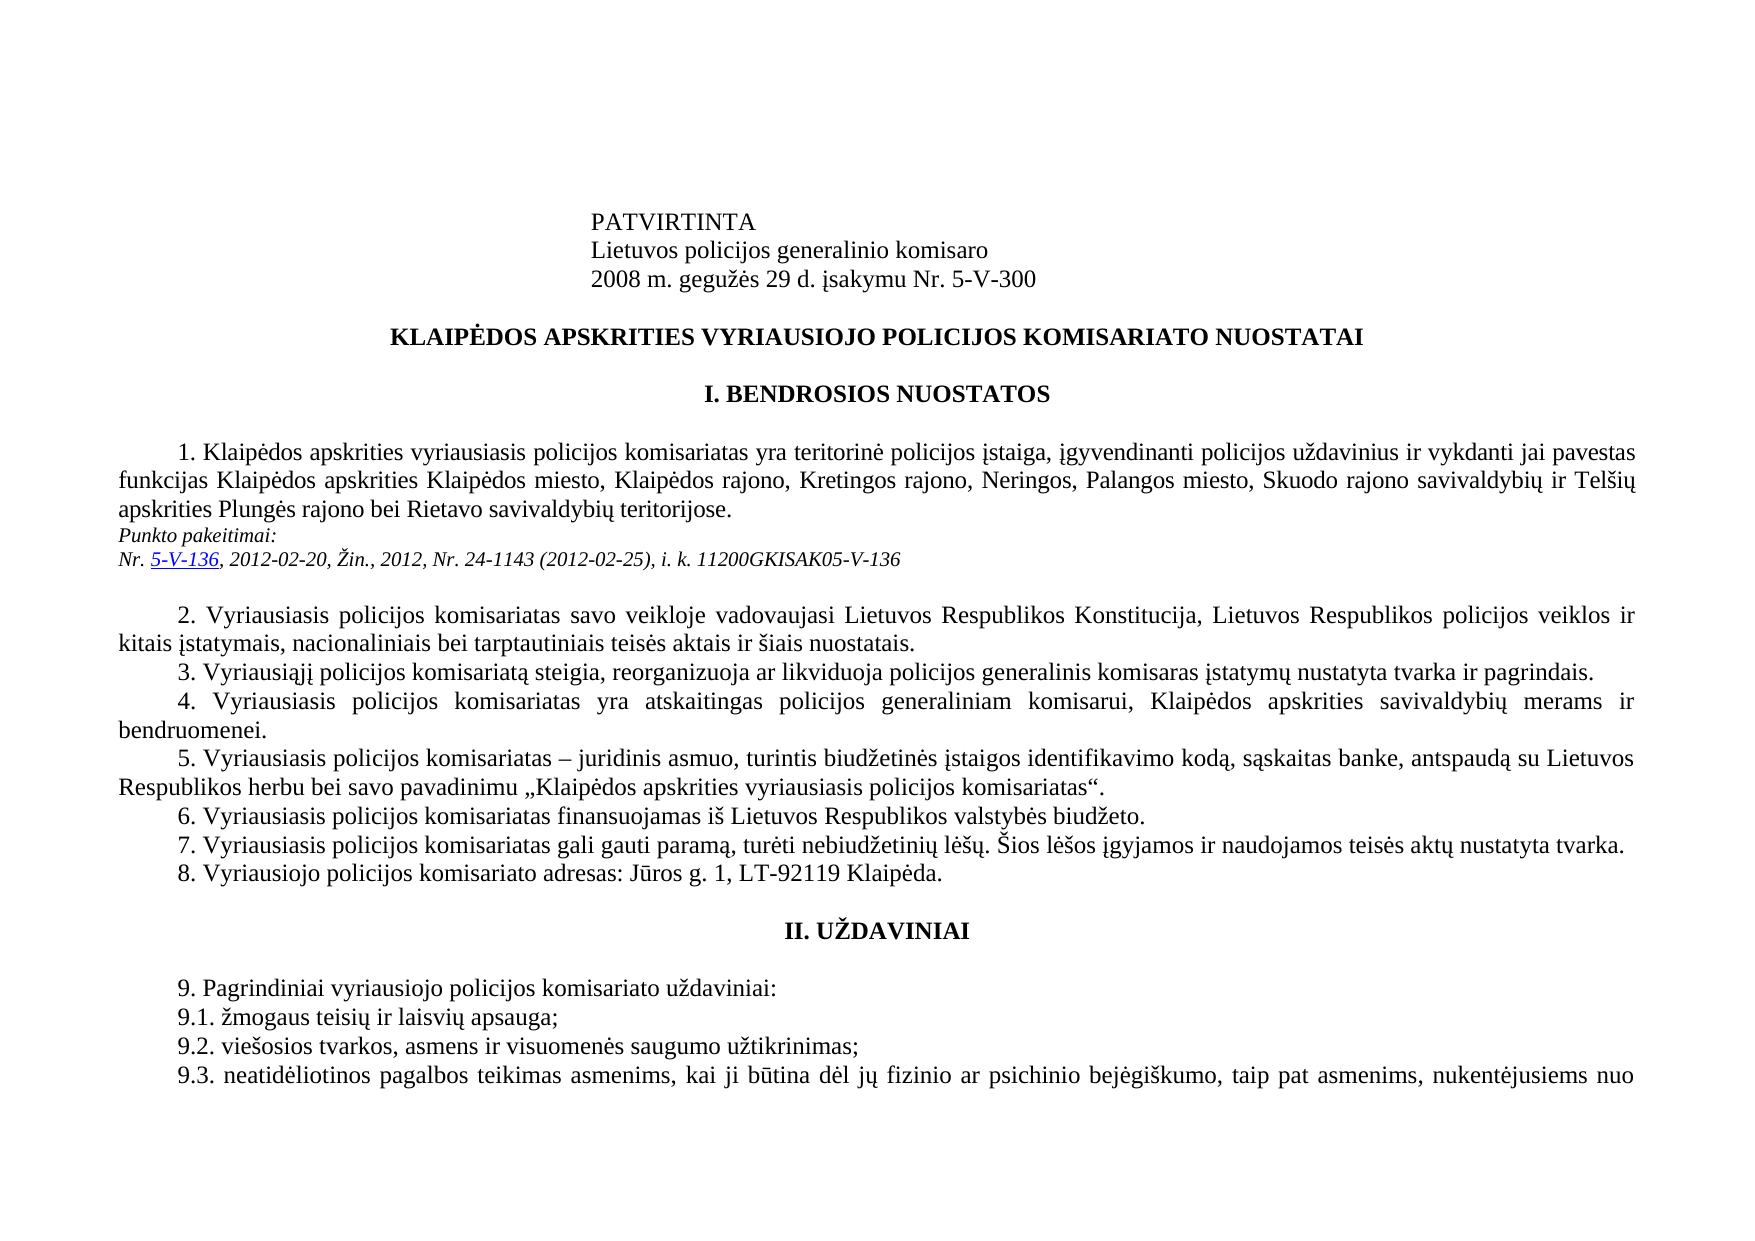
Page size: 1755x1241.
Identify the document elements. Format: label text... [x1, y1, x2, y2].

text 3. Vyriausiąjį policijos komisariatą steigia, reorganizuoja ar likviduoja policijos generalinis komisaras įstatymų nustatyta tvarka ir pagrindais. [118, 657, 1636, 686]
text 7. Vyriausiasis policijos komisariatas gali gauti paramą, turėti nebiudžetinių lėšų. Šios lėšos įgyjamos ir naudojamos teisės aktų nustatyta tvarka. [118, 830, 1636, 858]
text 6. Vyriausiasis policijos komisariatas finansuojamas iš Lietuvos Respublikos valstybės biudžeto. [118, 801, 1636, 830]
text 9.1. žmogaus teisių ir laisvių apsauga; [118, 1002, 1636, 1031]
text 9.2. viešosios tvarkos, asmens ir visuomenės saugumo užtikrinimas; [118, 1031, 1636, 1060]
text 1. Klaipėdos apskrities vyriausiasis policijos komisariatas yra teritorinė policijos įstaiga, įgyvendinanti policijos uždavinius ir vykdanti jai pavestas funkcijas Klaipėdos apskrities Klaipėdos miesto, Klaipėdos rajono, Kretingos rajono, Neringos, Palangos miesto, Skuodo rajono savivaldybių ir Telšių apskrities Plungės rajono bei Rietavo savivaldybių teritorijose. [118, 437, 1636, 523]
text 2008 m. gegužės 29 d. įsakymu Nr. 5-V-300 [591, 264, 1636, 293]
text 8. Vyriausiojo policijos komisariato adresas: Jūros g. 1, LT-92119 Klaipėda. [118, 858, 1636, 887]
text 4. Vyriausiasis policijos komisariatas yra atskaitingas policijos generaliniam komisarui, Klaipėdos apskrities savivaldybių merams ir bendruomenei. [118, 686, 1636, 743]
text I. BENDROSIOS NUOSTATOS [118, 379, 1636, 408]
text 5. Vyriausiasis policijos komisariatas – juridinis asmuo, turintis biudžetinės įstaigos identifikavimo kodą, sąskaitas banke, antspaudą su Lietuvos Respublikos herbu bei savo pavadinimu „Klaipėdos apskrities vyriausiasis policijos komisariatas“. [118, 743, 1636, 801]
text II. UŽDAVINIAI [118, 916, 1636, 945]
text PATVIRTINTA [118, 207, 1636, 235]
text KLAIPĖDOS APSKRITIES VYRIAUSIOJO POLICIJOS KOMISARIATO NUOSTATAI [118, 322, 1636, 350]
text Lietuvos policijos generalinio komisaro [591, 235, 1636, 264]
text Nr. 5-V-136, 2012-02-20, Žin., 2012, Nr. 24-1143 (2012-02-25), i. k. 11200GKISAK05-V-136 [118, 547, 1636, 571]
text Punkto pakeitimai: [118, 523, 1636, 547]
text 9.3. neatidėliotinos pagalbos teikimas asmenims, kai ji būtina dėl jų fizinio ar psichinio bejėgiškumo, taip pat asmenims, nukentėjusiems nuo [118, 1060, 1636, 1088]
text 2. Vyriausiasis policijos komisariatas savo veikloje vadovaujasi Lietuvos Respublikos Konstitucija, Lietuvos Respublikos policijos veiklos ir kitais įstatymais, nacionaliniais bei tarptautiniais teisės aktais ir šiais nuostatais. [118, 600, 1636, 657]
text 9. Pagrindiniai vyriausiojo policijos komisariato uždaviniai: [118, 973, 1636, 1002]
